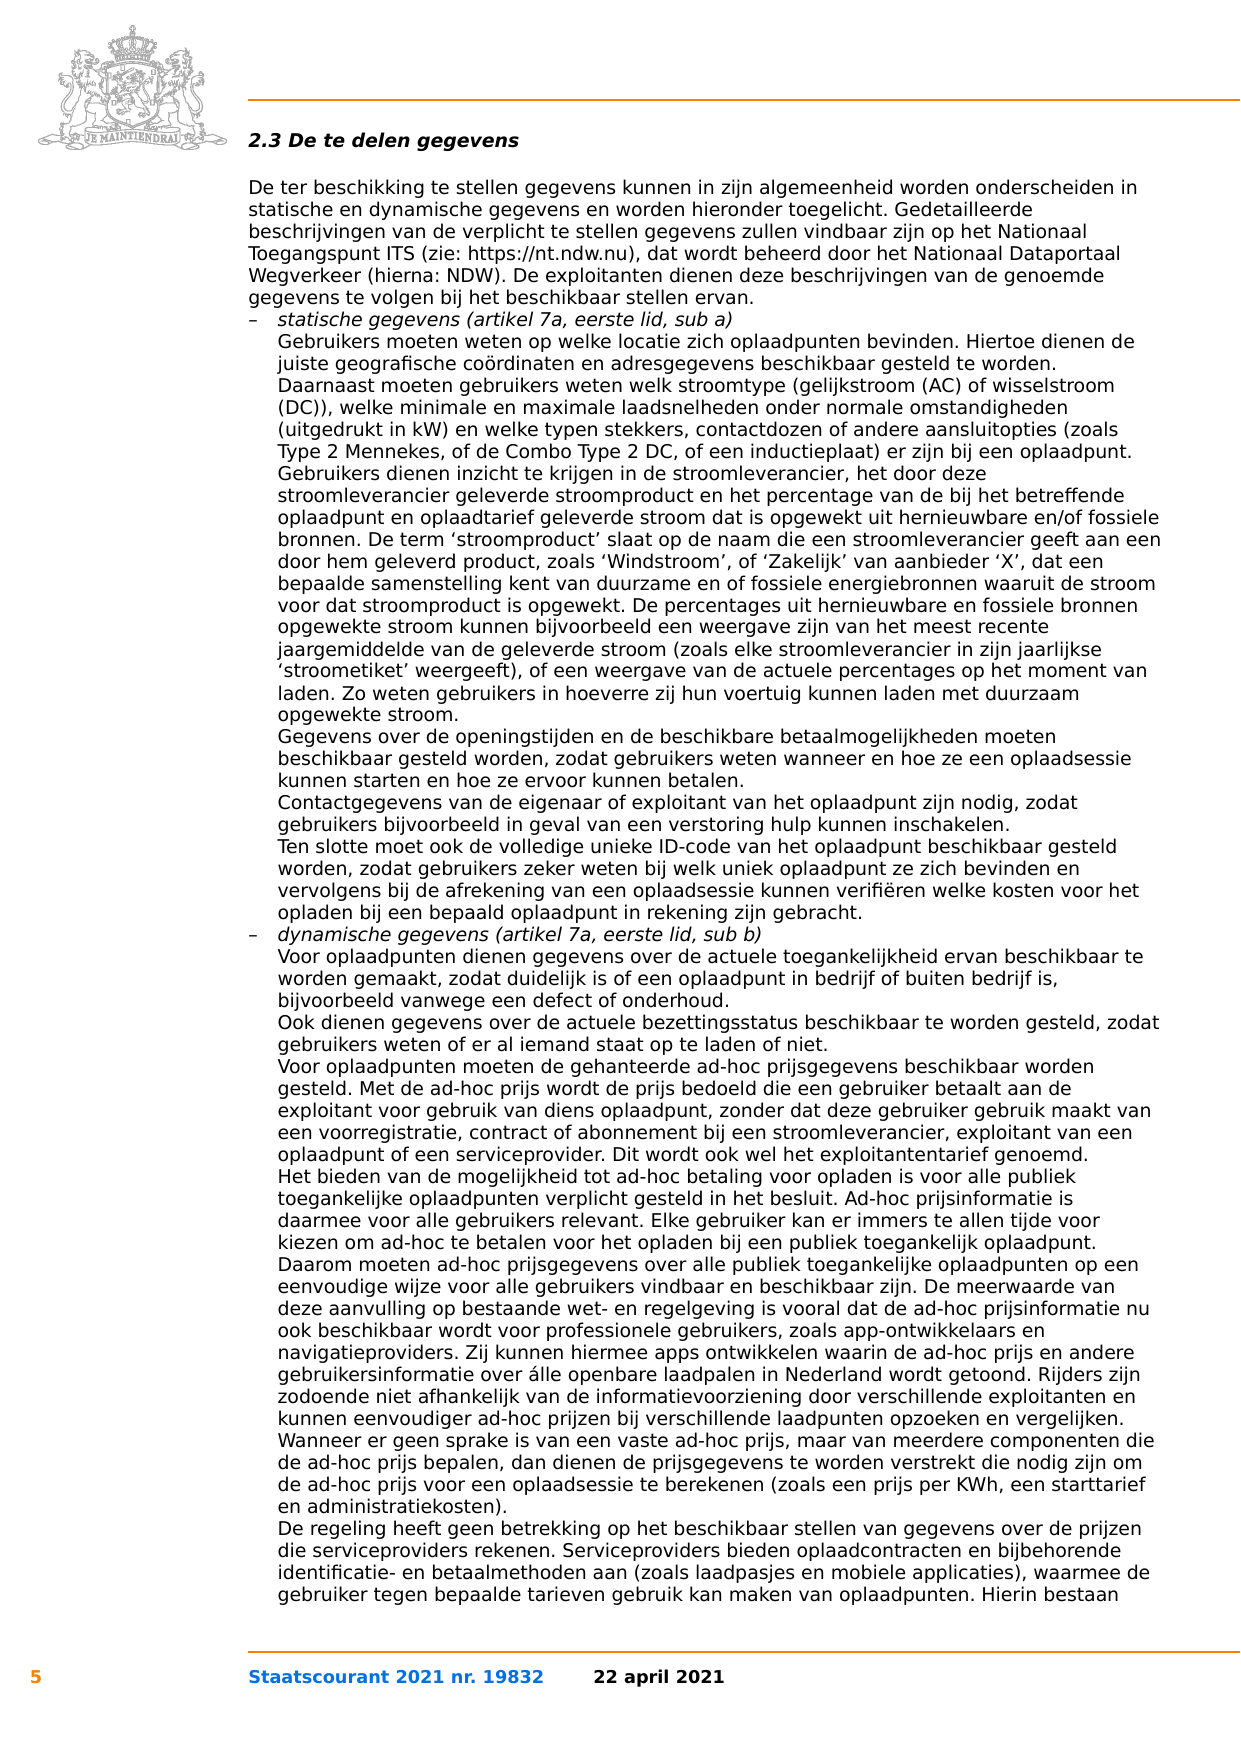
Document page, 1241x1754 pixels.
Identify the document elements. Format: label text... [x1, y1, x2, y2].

text Voor oplaadpunten dienen gegevens over de actuele toegankelijkheid ervan beschikbaar te worden gemaakt, zodat duidelijk is of een oplaadpunt in bedrijf of buiten bedrijf is, bijvoorbeeld vanwege een defect of onderhoud. [277, 946, 1163, 1012]
picture [38, 25, 227, 150]
text Gebruikers dienen inzicht te krijgen in de stroomleverancier, het door deze stroomleverancier geleverde stroomproduct en het percentage van de bij het betreffende oplaadpunt en oplaadtarief geleverde stroom dat is opgewekt uit hernieuwbare en/of fossiele bronnen. De term ‘stroomproduct’ slaat op de naam die een stroomleverancier geeft aan een door hem geleverd product, zoals ‘Windstroom’, of ‘Zakelijk’ van aanbieder ‘X’, dat een bepaalde samenstelling kent van duurzame en of fossiele energiebronnen waaruit de stroom voor dat stroomproduct is opgewekt. De percentages uit hernieuwbare en fossiele bronnen opgewekte stroom kunnen bijvoorbeeld een weergave zijn van het meest recente jaargemiddelde van de geleverde stroom (zoals elke stroomleverancier in zijn jaarlijkse ‘stroometiket’ weergeeft), of een weergave van de actuele percentages op het moment van laden. Zo weten gebruikers in hoeverre zij hun voertuig kunnen laden met duurzaam opgewekte stroom. [277, 463, 1163, 726]
text Daarnaast moeten gebruikers weten welk stroomtype (gelijkstroom (AC) of wisselstroom (DC)), welke minimale en maximale laadsnelheden onder normale omstandigheden (uitgedrukt in kW) en welke typen stekkers, contactdozen of andere aansluitopties (zoals Type 2 Mennekes, of de Combo Type 2 DC, of een inductieplaat) er zijn bij een oplaadpunt. [277, 375, 1163, 463]
text Gegevens over de openingstijden en de beschikbare betaalmogelijkheden moeten beschikbaar gesteld worden, zodat gebruikers weten wanneer en hoe ze een oplaadsessie kunnen starten en hoe ze ervoor kunnen betalen. [277, 726, 1163, 792]
text De ter beschikking te stellen gegevens kunnen in zijn algemeenheid worden onderscheiden in statische en dynamische gegevens en worden hieronder toegelicht. Gedetailleerde beschrijvingen van de verplicht te stellen gegevens zullen vindbaar zijn op het Nationaal Toegangspunt ITS (zie: https://nt.ndw.nu), dat wordt beheerd door het Nationaal Dataportaal Wegverkeer (hierna: NDW). De exploitanten dienen deze beschrijvingen van de genoemde gegevens te volgen bij het beschikbaar stellen ervan. [248, 177, 1163, 309]
text Ten slotte moet ook de volledige unieke ID-code van het oplaadpunt beschikbaar gesteld worden, zodat gebruikers zeker weten bij welk uniek oplaadpunt ze zich bevinden en vervolgens bij de afrekening van een oplaadsessie kunnen verifiëren welke kosten voor het opladen bij een bepaald oplaadpunt in rekening zijn gebracht. [277, 836, 1163, 924]
text Wanneer er geen sprake is van een vaste ad-hoc prijs, maar van meerdere componenten die de ad-hoc prijs bepalen, dan dienen de prijsgegevens te worden verstrekt die nodig zijn om de ad-hoc prijs voor een oplaadsessie te berekenen (zoals een prijs per KWh, een starttarief en administratiekosten). [277, 1430, 1163, 1518]
text – dynamische gegevens (artikel 7a, eerste lid, sub b) [248, 924, 1163, 946]
text Ook dienen gegevens over de actuele bezettingsstatus beschikbaar te worden gesteld, zodat gebruikers weten of er al iemand staat op te laden of niet. [277, 1012, 1163, 1056]
text Gebruikers moeten weten op welke locatie zich oplaadpunten bevinden. Hiertoe dienen de juiste geografische coördinaten en adresgegevens beschikbaar gesteld te worden. [277, 331, 1163, 375]
subtitle 2.3 De te delen gegevens [248, 130, 1163, 152]
text – statische gegevens (artikel 7a, eerste lid, sub a) [248, 309, 1163, 331]
text De regeling heeft geen betrekking op het beschikbaar stellen van gegevens over de prijzen die serviceproviders rekenen. Serviceproviders bieden oplaadcontracten en bijbehorende identificatie- en betaalmethoden aan (zoals laadpasjes en mobiele applicaties), waarmee de gebruiker tegen bepaalde tarieven gebruik kan maken van oplaadpunten. Hierin bestaan [277, 1518, 1163, 1606]
text Het bieden van de mogelijkheid tot ad-hoc betaling voor opladen is voor alle publiek toegankelijke oplaadpunten verplicht gesteld in het besluit. Ad-hoc prijsinformatie is daarmee voor alle gebruikers relevant. Elke gebruiker kan er immers te allen tijde voor kiezen om ad-hoc te betalen voor het opladen bij een publiek toegankelijk oplaadpunt. Daarom moeten ad-hoc prijsgegevens over alle publiek toegankelijke oplaadpunten op een eenvoudige wijze voor alle gebruikers vindbaar en beschikbaar zijn. De meerwaarde van deze aanvulling op bestaande wet- en regelgeving is vooral dat de ad-hoc prijsinformatie nu ook beschikbaar wordt voor professionele gebruikers, zoals app-ontwikkelaars en navigatieproviders. Zij kunnen hiermee apps ontwikkelen waarin de ad-hoc prijs en andere gebruikersinformatie over álle openbare laadpalen in Nederland wordt getoond. Rijders zijn zodoende niet afhankelijk van de informatievoorziening door verschillende exploitanten en kunnen eenvoudiger ad-hoc prijzen bij verschillende laadpunten opzoeken en vergelijken. [277, 1166, 1163, 1430]
text Contactgegevens van de eigenaar of exploitant van het oplaadpunt zijn nodig, zodat gebruikers bijvoorbeeld in geval van een verstoring hulp kunnen inschakelen. [277, 792, 1163, 836]
text Voor oplaadpunten moeten de gehanteerde ad-hoc prijsgegevens beschikbaar worden gesteld. Met de ad-hoc prijs wordt de prijs bedoeld die een gebruiker betaalt aan de exploitant voor gebruik van diens oplaadpunt, zonder dat deze gebruiker gebruik maakt van een voorregistratie, contract of abonnement bij een stroomleverancier, exploitant van een oplaadpunt of een serviceprovider. Dit wordt ook wel het exploitantentarief genoemd. [277, 1056, 1163, 1166]
